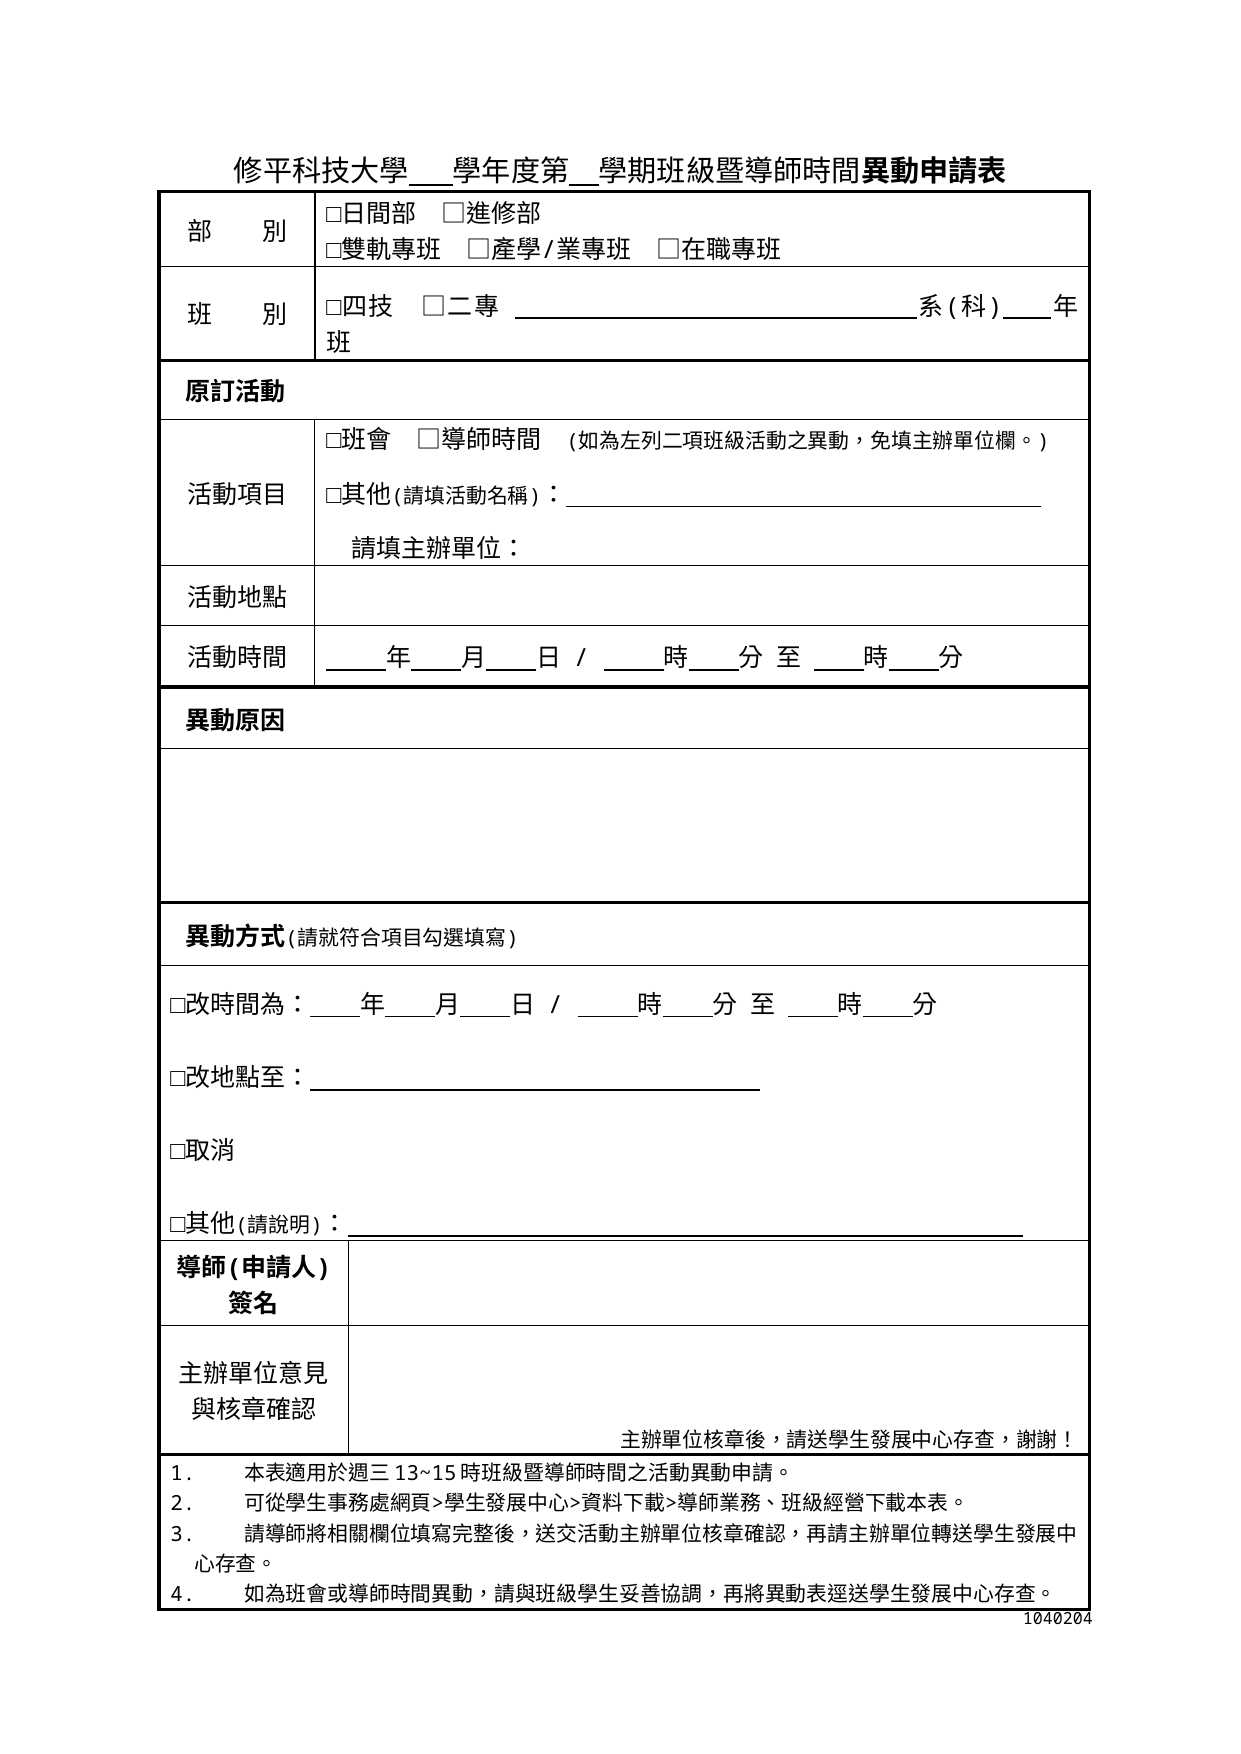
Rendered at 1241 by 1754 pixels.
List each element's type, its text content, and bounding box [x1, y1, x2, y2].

table_cell [349, 1241, 1088, 1325]
table_cell □四技 □二專 系(科) 年 班 [316, 267, 1088, 358]
table_cell 異動方式(請就符合項目勾選填寫) [161, 904, 1088, 965]
table_header □日間部 □進修部 □雙軌專班 □產學/業專班 □在職專班 [316, 193, 1088, 266]
table_cell [315, 566, 1088, 625]
table_cell 年 月 日 / 時 分 至 時 分 [315, 626, 1088, 685]
table_cell 主辦單位核章後，請送學生發展中心存查，謝謝！ [349, 1326, 1088, 1453]
table_cell 活動時間 [161, 626, 314, 685]
table_cell 本表適用於週三13~15時班級暨導師時間之活動異動申請。 可從學生事務處網頁>學生發展中心>資料下載>導師業務、班級經營下載本表。 請導師將相關欄位填寫完整後，送交活動主辦單位核章確認，再請主辦單位轉送學生發展中心存查。 如為班會或導師時間異動，請與班級學生妥善協調，再將異動表逕送學生發展中心存查。 [161, 1456, 1088, 1608]
table_cell 導師(申請人)簽名 [161, 1241, 348, 1325]
table_cell □班會 □導師時間 (如為左列二項班級活動之異動，免填主辦單位欄。) □其他(請填活動名稱)： 請填主辦單位： [315, 420, 1088, 565]
table_cell [161, 749, 1088, 901]
table_cell 原訂活動 [161, 362, 1088, 418]
text 1040204 [148, 1611, 1092, 1627]
table_header 部 別 [161, 193, 314, 266]
text 修平科技大學 學年度第 學期班級暨導師時間異動申請表 [148, 148, 1092, 190]
table_cell 活動項目 [161, 420, 314, 565]
table_cell 活動地點 [161, 566, 314, 625]
table_cell 班 別 [161, 267, 314, 358]
table_cell 異動原因 [161, 689, 1088, 748]
table_cell □改時間為： 年 月 日 / 時 分 至 時 分 □改地點至： □取消 □其他(請說明)： [161, 966, 1088, 1240]
table_cell 主辦單位意見與核章確認 [161, 1326, 348, 1453]
